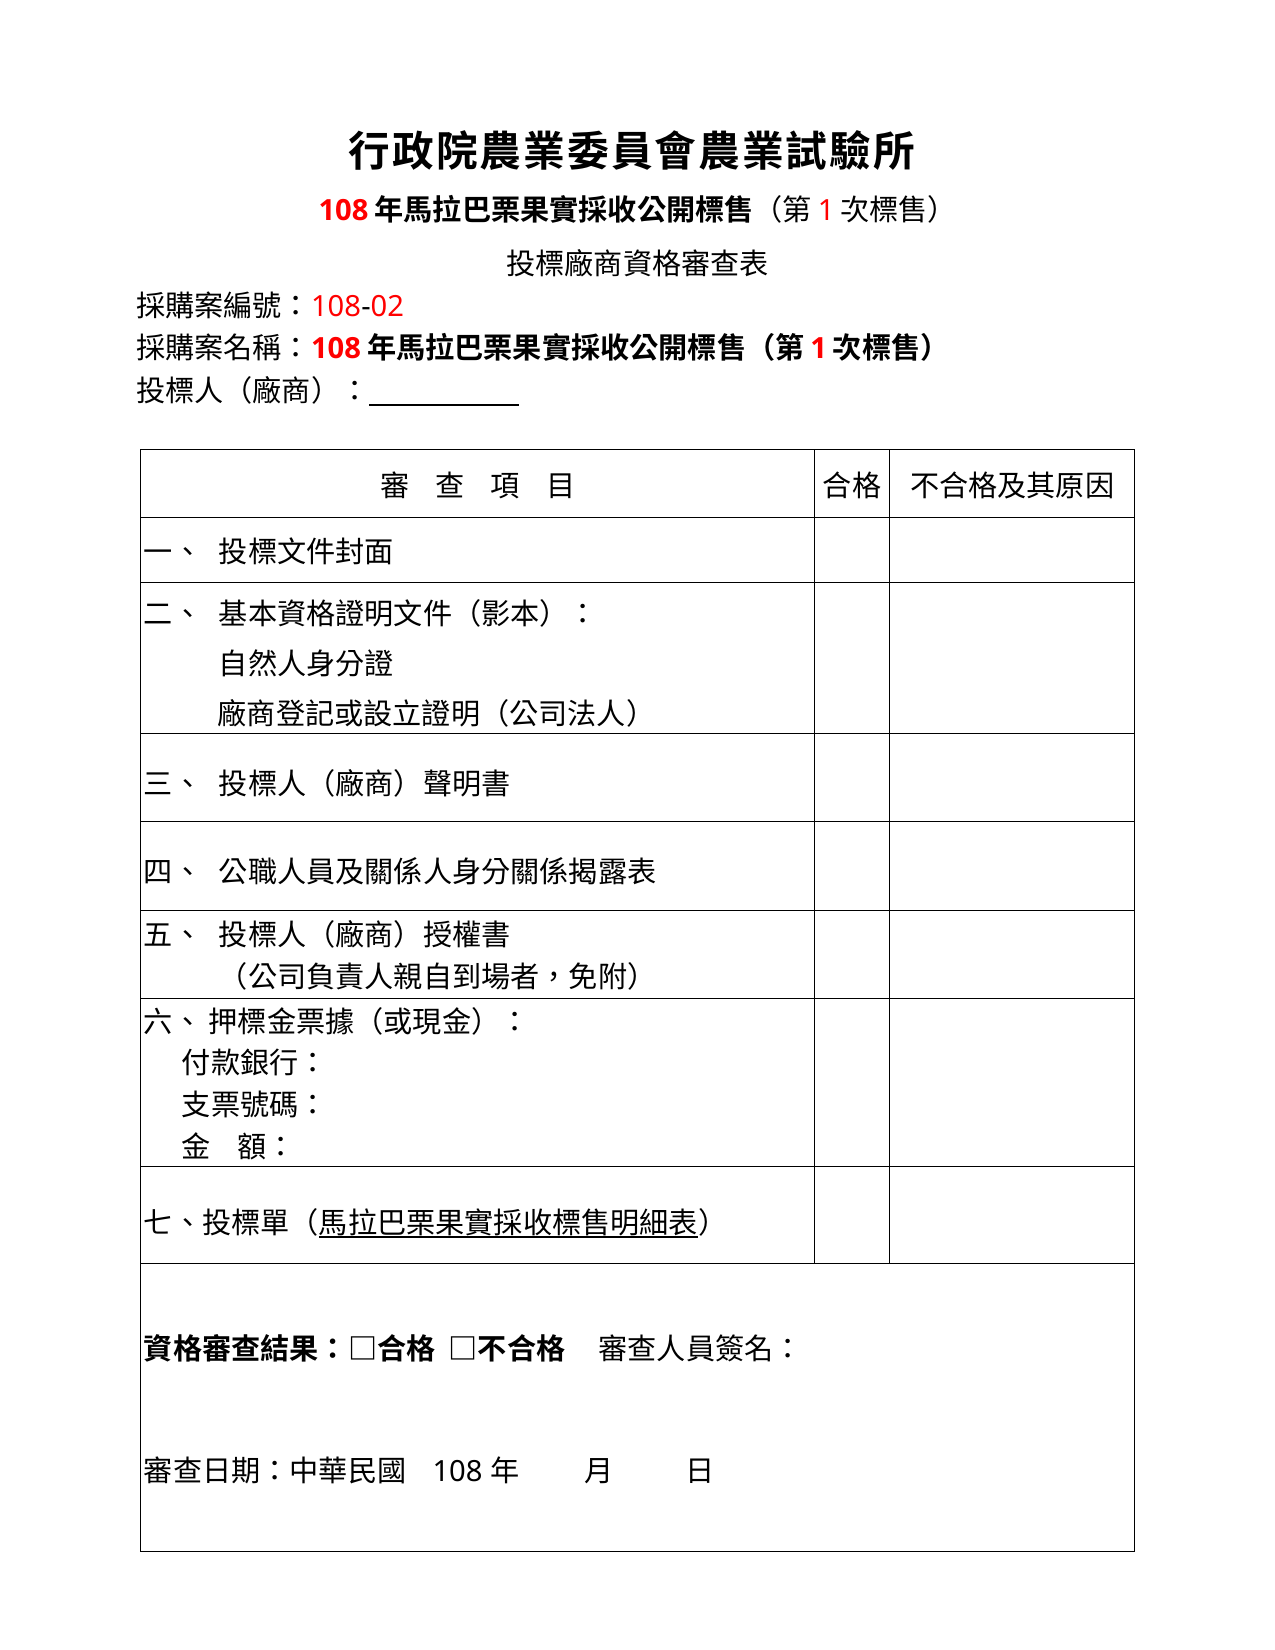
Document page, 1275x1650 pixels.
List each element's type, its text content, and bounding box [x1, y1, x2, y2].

table_cell [890, 822, 1134, 909]
table_cell [815, 999, 889, 1166]
text 採購案編號：108-02 [136, 283, 1139, 325]
table_cell 基本資格證明文件（影本）： 自然人身分證 廠商登記或設立證明（公司法人） [141, 583, 814, 733]
table_cell [890, 518, 1134, 582]
table_cell 資格審查結果：□合格 □不合格 審查人員簽名： 審查日期：中華民國 108 年 月 日 [141, 1264, 1134, 1551]
table_cell [890, 734, 1134, 821]
text 採購案名稱：108年馬拉巴栗果實採收公開標售（第1次標售） [136, 325, 1139, 367]
table_cell [890, 1167, 1134, 1263]
table_cell [890, 911, 1134, 998]
table_cell 公職人員及關係人身分關係揭露表 [141, 822, 814, 909]
table_cell [815, 822, 889, 909]
table_cell 投標人（廠商）聲明書 [141, 734, 814, 821]
text 行政院農業委員會農業試驗所 [136, 118, 1139, 178]
table_cell [815, 1167, 889, 1263]
table_cell [815, 911, 889, 998]
table_header 審 查 項 目 [141, 450, 814, 517]
table_header 合格 [815, 450, 889, 517]
table_cell [890, 583, 1134, 733]
table_cell [890, 999, 1134, 1166]
table_cell 投標文件封面 [141, 518, 814, 582]
text 108年馬拉巴栗果實採收公開標售（第1次標售） [136, 178, 1139, 231]
table_cell [815, 734, 889, 821]
table_cell 七、投標單（馬拉巴栗果實採收標售明細表） [141, 1167, 814, 1263]
table_cell [815, 518, 889, 582]
table_cell 六、 押標金票據（或現金）： 付款銀行： 支票號碼： 金 額： [141, 999, 814, 1166]
table_cell 投標人（廠商）授權書 （公司負責人親自到場者，免附） [141, 911, 814, 998]
text 投標廠商資格審查表 [136, 231, 1139, 283]
table_cell [815, 583, 889, 733]
table_header 不合格及其原因 [890, 450, 1134, 517]
text 投標人（廠商）： [136, 367, 1139, 410]
